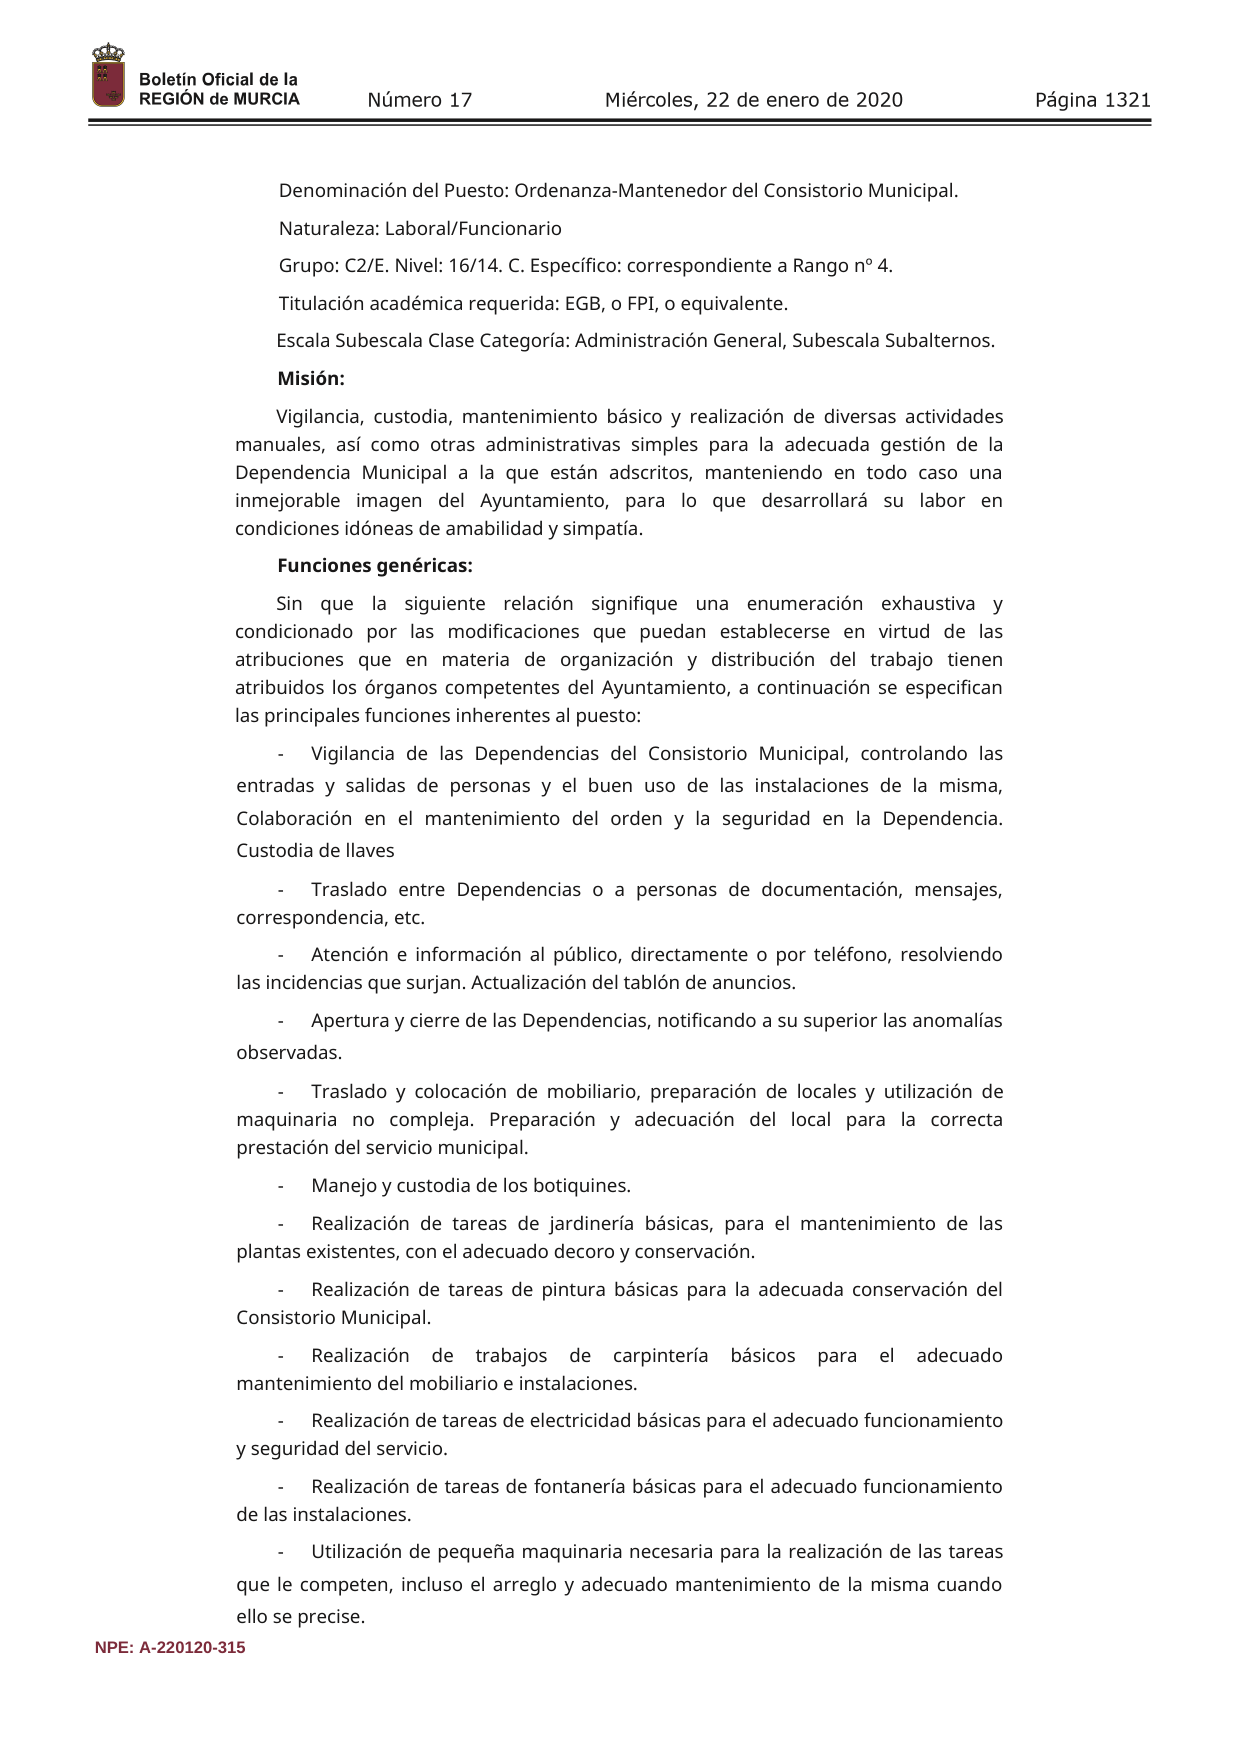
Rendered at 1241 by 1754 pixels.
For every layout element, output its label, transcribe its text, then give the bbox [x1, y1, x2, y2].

text Misión: [277, 365, 1004, 391]
list Apertura y cierre de las Dependencias, notificando a su superior las anomalías observadas. [236, 1007, 1004, 1065]
list Vigilancia de las Dependencias del Consistorio Municipal, controlando las entradas y salidas de personas y el buen uso de las instalaciones de la misma, Colaboración en el mantenimiento del orden y la seguridad en la Dependencia. Custodia de llaves [236, 740, 1004, 863]
list Traslado y colocación de mobiliario, preparación de locales y utilización de maquinaria no compleja. Preparación y adecuación del local para la correcta prestación del servicio municipal. [236, 1078, 1004, 1160]
text Titulación académica requerida: EGB, o FPI, o equivalente. [279, 290, 1004, 316]
text Naturaleza: Laboral/Funcionario [279, 215, 1004, 240]
text Sin que la siguiente relación signifique una enumeración exhaustiva y condicionado por las modificaciones que puedan establecerse en virtud de las atribuciones que en materia de organización y distribución del trabajo tienen atribuidos los órganos competentes del Ayuntamiento, a continuación se especifican las principales funciones inherentes al puesto: [235, 590, 1004, 728]
list Utilización de pequeña maquinaria necesaria para la realización de las tareas que le competen, incluso el arreglo y adecuado mantenimiento de la misma cuando ello se precise. [236, 1539, 1004, 1629]
list Realización de trabajos de carpintería básicos para el adecuado mantenimiento del mobiliario e instalaciones. [236, 1342, 1004, 1396]
list Atención e información al público, directamente o por teléfono, resolviendo las incidencias que surjan. Actualización del tablón de anuncios. [236, 942, 1004, 995]
list Traslado entre Dependencias o a personas de documentación, mensajes, correspondencia, etc. [236, 876, 1004, 929]
list Realización de tareas de fontanería básicas para el adecuado funcionamiento de las instalaciones. [236, 1473, 1004, 1527]
list Manejo y custodia de los botiquines. [236, 1172, 1004, 1197]
list Realización de tareas de pintura básicas para la adecuada conservación del Consistorio Municipal. [236, 1276, 1004, 1330]
text Escala Subescala Clase Categoría: Administración General, Subescala Subalternos. [235, 328, 1004, 353]
text Denominación del Puesto: Ordenanza-Mantenedor del Consistorio Municipal. [279, 177, 1004, 203]
list Realización de tareas de electricidad básicas para el adecuado funcionamiento y seguridad del servicio. [236, 1408, 1004, 1461]
text Funciones genéricas: [277, 553, 1004, 578]
text Vigilancia, custodia, mantenimiento básico y realización de diversas actividades manuales, así como otras administrativas simples para la adecuada gestión de la Dependencia Municipal a la que están adscritos, manteniendo en todo caso una inmejorable imagen del Ayuntamiento, para lo que desarrollará su labor en condiciones idóneas de amabilidad y simpatía. [235, 403, 1004, 541]
list Realización de tareas de jardinería básicas, para el mantenimiento de las plantas existentes, con el adecuado decoro y conservación. [236, 1211, 1004, 1264]
text Grupo: C2/E. Nivel: 16/14. C. Específico: correspondiente a Rango nº 4. [279, 252, 1004, 278]
